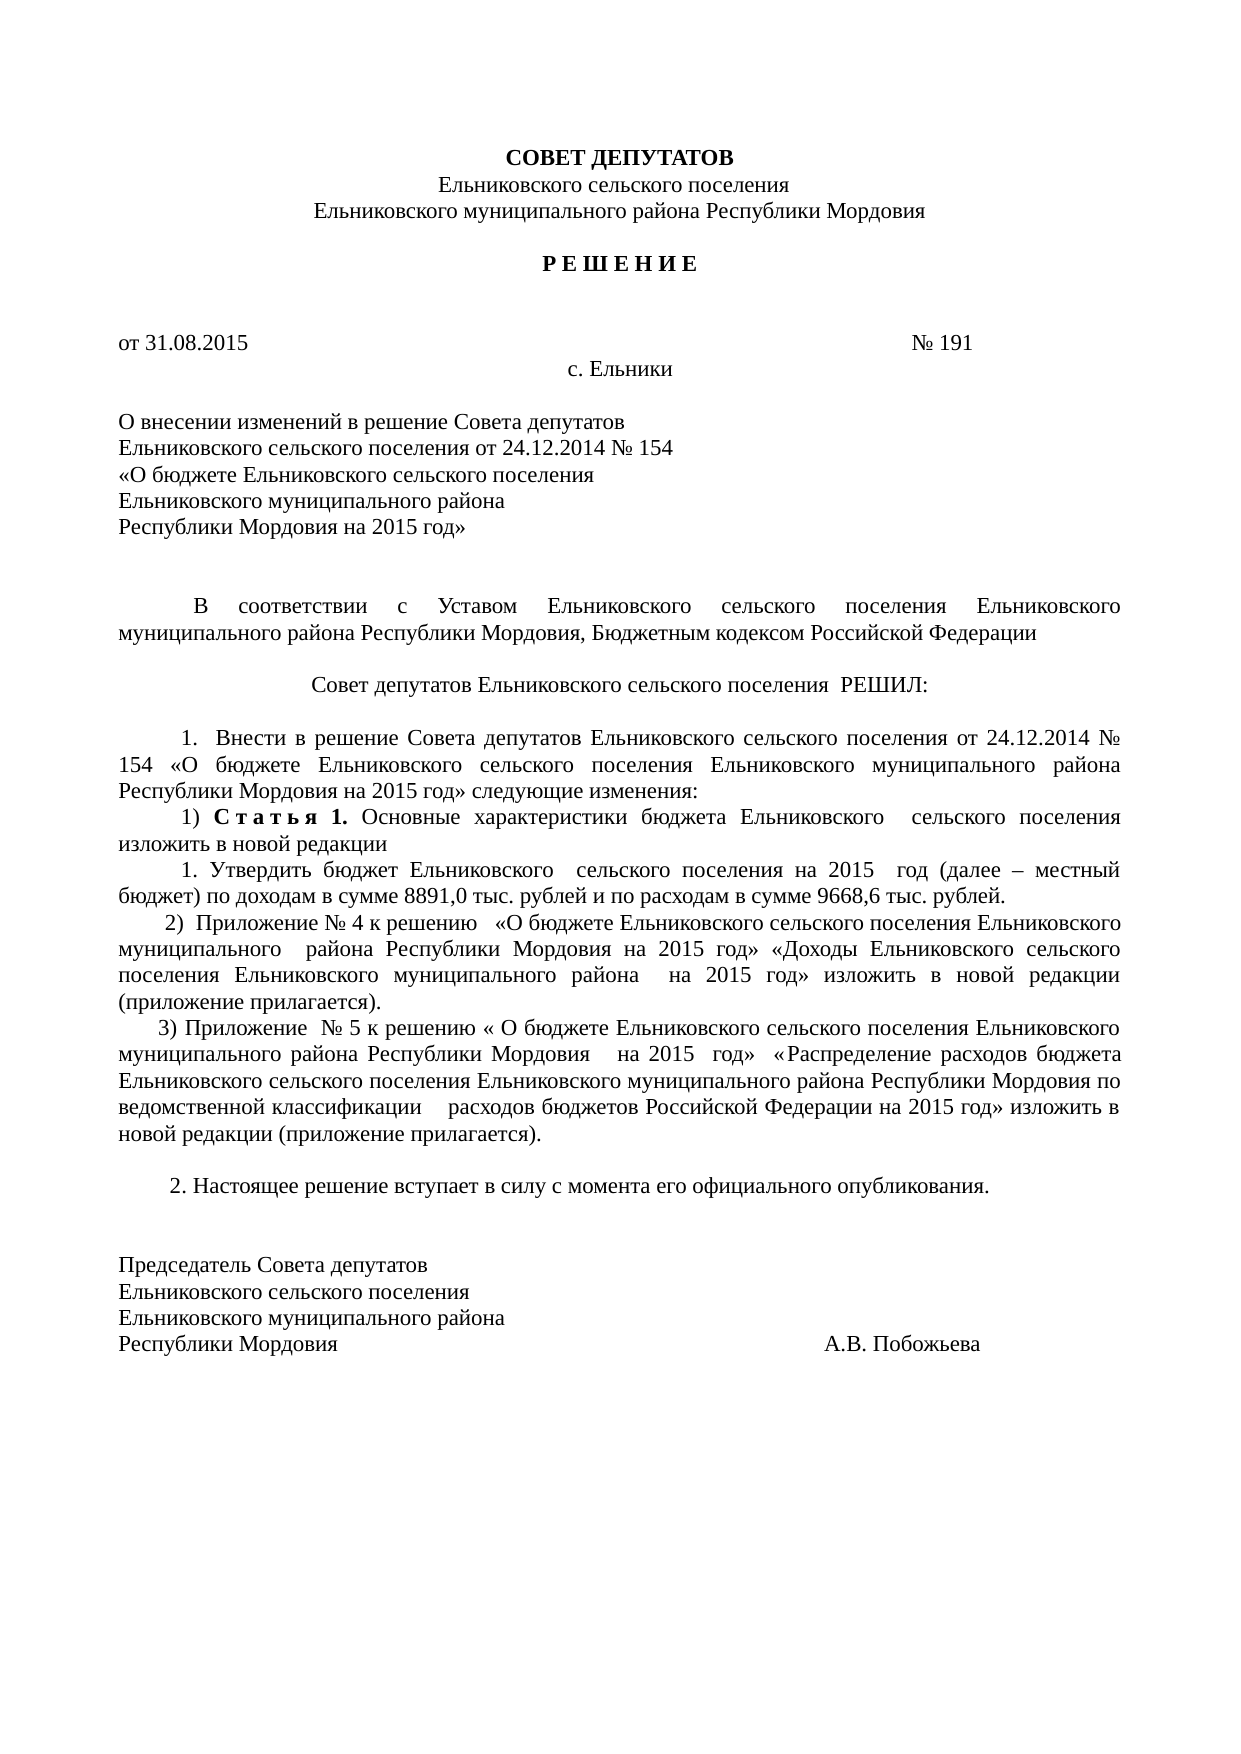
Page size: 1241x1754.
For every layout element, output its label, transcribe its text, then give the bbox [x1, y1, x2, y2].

text Республики Мордовия А.В. Побожьева [118, 1330, 1122, 1357]
text Ельниковского сельского поселения [118, 171, 1121, 197]
text Совет депутатов Ельниковского сельского поселения РЕШИЛ: [118, 672, 1122, 698]
text 2) Приложение № 4 к решению «О бюджете Ельниковского сельского поселения Ельниковского муниципального района Республики Мордовия на 2015 год» «Доходы Ельниковского сельского поселения Ельниковского муниципального района на 2015 год» изложить в новой редакции (приложение прилагается). [118, 909, 1122, 1014]
text Ельниковского муниципального района Республики Мордовия [118, 197, 1121, 223]
text «О бюджете Ельниковского сельского поселения [118, 461, 1122, 487]
text Председатель Совета депутатов [118, 1251, 1122, 1278]
text Республики Мордовия на 2015 год» [118, 513, 1122, 540]
text Ельниковского сельского поселения [118, 1278, 1122, 1304]
text от 31.08.2015 № 191 [118, 329, 1122, 355]
text Ельниковского сельского поселения от 24.12.2014 № 154 [118, 434, 1122, 461]
text 2. Настоящее решение вступает в силу с момента его официального опубликования. [118, 1172, 1122, 1199]
text с. Ельники [118, 355, 1122, 382]
list 3) Приложение № 5 к решению « О бюджете Ельниковского сельского поселения Ельниковского муниципального района Республики Мордовия на 2015 год» «Распределение расходов бюджета Ельниковского сельского поселения Ельниковского муниципального района Республики Мордовия по ведомственной классификации расходов бюджетов Российской Федерации на 2015 год» изложить в новой редакции (приложение прилагается). [118, 1014, 1122, 1146]
text Р Е Ш Е Н И Е [118, 250, 1121, 276]
text О внесении изменений в решение Совета депутатов [118, 408, 1122, 434]
text 1) С т а т ь я 1. Основные характеристики бюджета Ельниковского сельского поселения изложить в новой редакции [118, 803, 1122, 856]
text 1. Внести в решение Совета депутатов Ельниковского сельского поселения от 24.12.2014 № 154 «О бюджете Ельниковского сельского поселения Ельниковского муниципального района Республики Мордовия на 2015 год» следующие изменения: [118, 724, 1122, 803]
text Ельниковского муниципального района [118, 1304, 1122, 1330]
text В соответствии с Уставом Ельниковского сельского поселения Ельниковского муниципального района Республики Мордовия, Бюджетным кодексом Российской Федерации [118, 592, 1122, 645]
text СОВЕТ ДЕПУТАТОВ [118, 144, 1121, 171]
text 1. Утвердить бюджет Ельниковского сельского поселения на 2015 год (далее – местный бюджет) по доходам в сумме 8891,0 тыс. рублей и по расходам в сумме 9668,6 тыс. рублей. [118, 856, 1122, 909]
text Ельниковского муниципального района [118, 487, 1122, 513]
